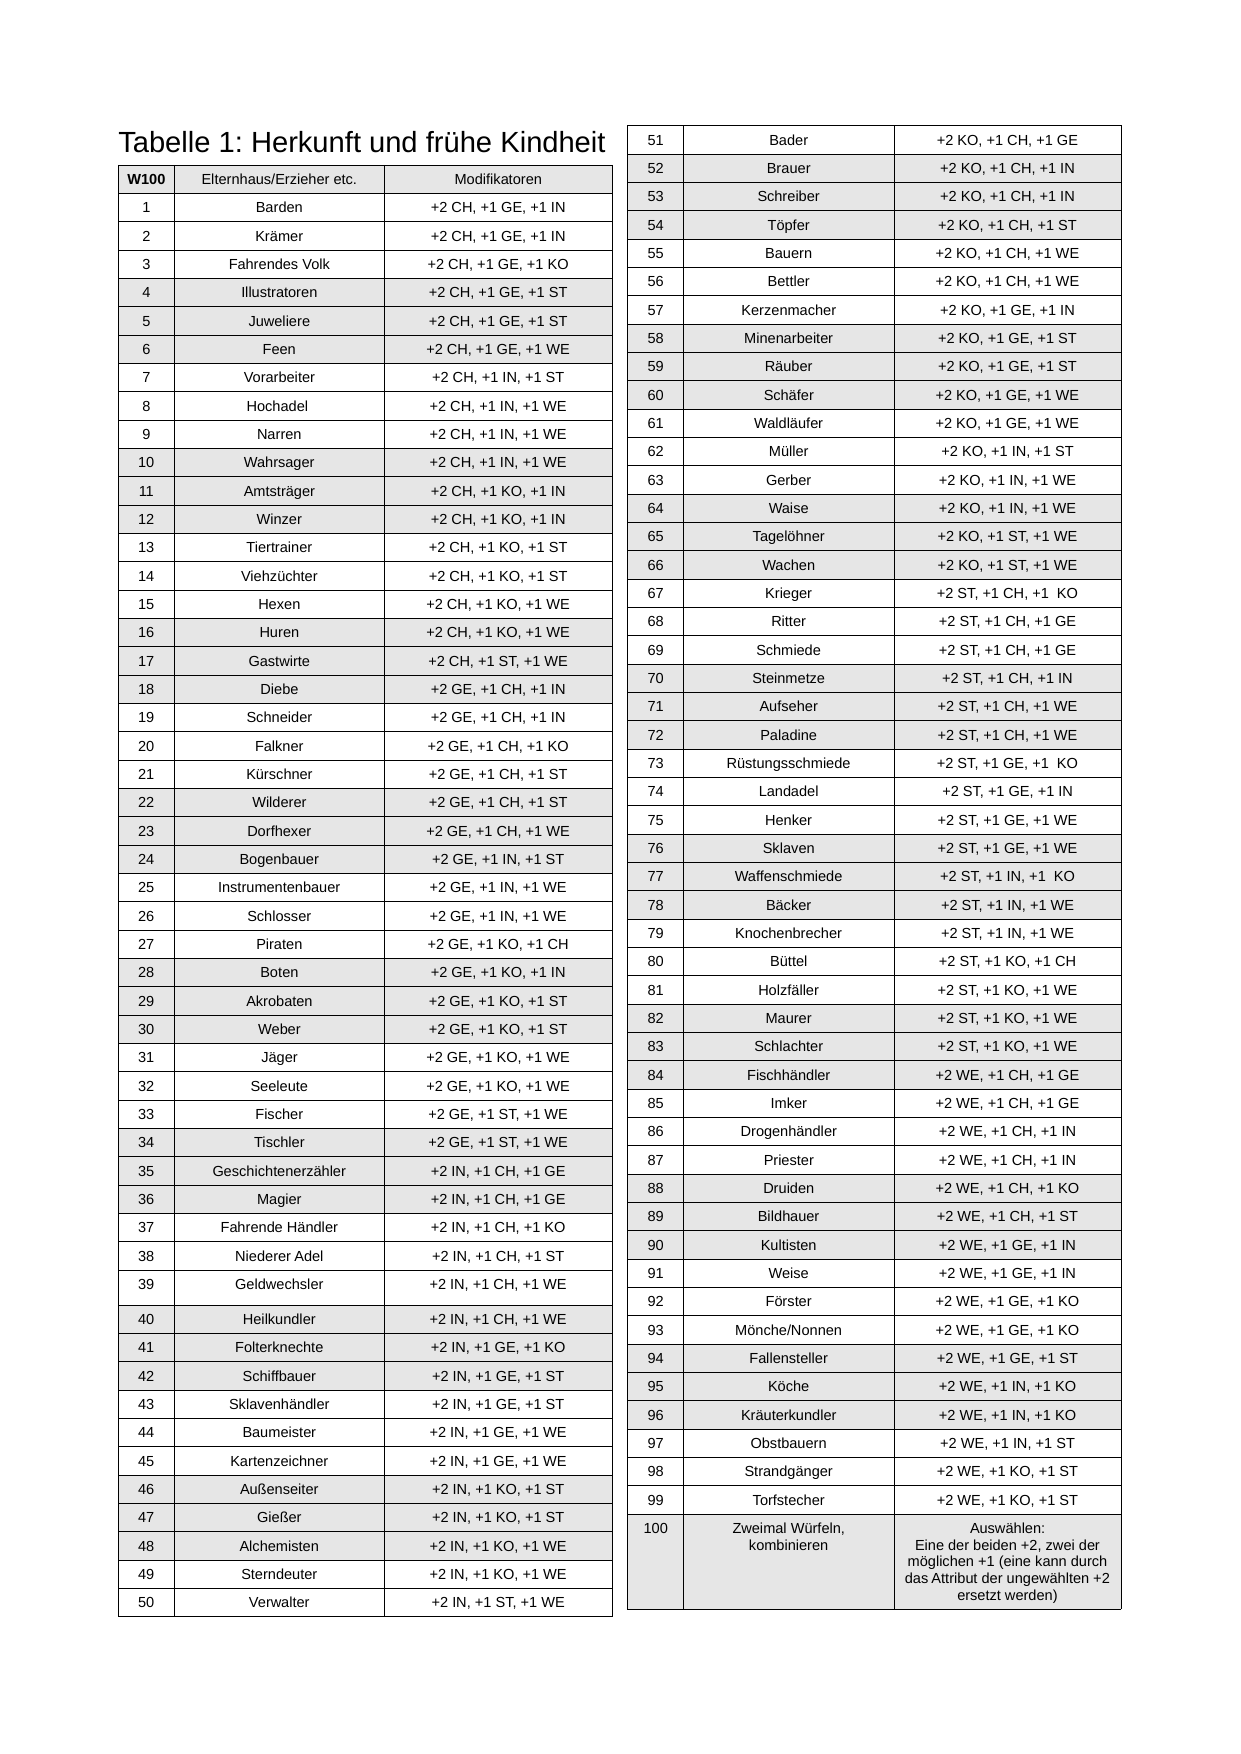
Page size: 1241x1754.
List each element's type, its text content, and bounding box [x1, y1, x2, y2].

table_cell Juweliere [175, 307, 384, 335]
table_cell +2 CH, +1 GE, +1 ST [385, 307, 612, 335]
table_cell +2 CH, +1 IN, +1 WE [385, 421, 612, 448]
table_cell +2 GE, +1 CH, +1 IN [385, 676, 612, 703]
table_cell +2 CH, +1 KO, +1 IN [385, 506, 612, 533]
table_cell +2 IN, +1 KO, +1 WE [385, 1532, 612, 1560]
table_cell Druiden [684, 1175, 894, 1202]
table_cell +2 IN, +1 CH, +1 WE [385, 1306, 612, 1333]
table_cell Gießer [175, 1504, 384, 1531]
table_cell Piraten [175, 931, 384, 958]
table_cell Jäger [175, 1044, 384, 1071]
table_cell +2 ST, +1 GE, +1 IN [895, 778, 1121, 805]
table_cell +2 KO, +1 ST, +1 WE [895, 523, 1121, 550]
table_cell Fischhändler [684, 1061, 894, 1089]
table_cell +2 WE, +1 GE, +1 ST [895, 1345, 1121, 1372]
table_cell Schlachter [684, 1033, 894, 1060]
table_cell 77 [628, 863, 683, 890]
table_cell Falkner [175, 732, 384, 760]
table_cell +2 GE, +1 CH, +1 KO [385, 732, 612, 760]
table_cell Hexen [175, 591, 384, 618]
table_cell 30 [119, 1016, 174, 1043]
table_cell +2 ST, +1 GE, +1 WE [895, 806, 1121, 834]
table_cell Krämer [175, 222, 384, 250]
table_cell Vorarbeiter [175, 364, 384, 391]
table_cell 83 [628, 1033, 683, 1060]
table_cell Büttel [684, 948, 894, 975]
table_cell 52 [628, 155, 683, 182]
table_cell +2 CH, +1 GE, +1 KO [385, 251, 612, 278]
table_cell 55 [628, 240, 683, 267]
table_cell Feen [175, 336, 384, 363]
table_cell Instrumentenbauer [175, 874, 384, 901]
table_cell +2 IN, +1 CH, +1 WE [385, 1271, 612, 1305]
table_cell Steinmetze [684, 665, 894, 692]
table_cell Bader [684, 126, 894, 154]
table_cell Drogenhändler [684, 1118, 894, 1145]
table_cell +2 WE, +1 KO, +1 ST [895, 1486, 1121, 1514]
table_cell +2 GE, +1 CH, +1 IN [385, 704, 612, 731]
table_cell +2 CH, +1 GE, +1 IN [385, 194, 612, 221]
table_cell +2 WE, +1 CH, +1 GE [895, 1061, 1121, 1089]
table_cell 72 [628, 721, 683, 749]
table_cell 69 [628, 636, 683, 664]
table_cell Obstbauern [684, 1430, 894, 1457]
table_cell Strandgänger [684, 1458, 894, 1485]
table_cell 32 [119, 1072, 174, 1100]
table_cell Krieger [684, 580, 894, 607]
table_cell Förster [684, 1288, 894, 1315]
table_cell Kultisten [684, 1231, 894, 1259]
table_cell Minenarbeiter [684, 325, 894, 352]
table_cell Bildhauer [684, 1203, 894, 1230]
table_cell Schneider [175, 704, 384, 731]
table_cell +2 ST, +1 CH, +1 GE [895, 636, 1121, 664]
table_cell +2 IN, +1 CH, +1 GE [385, 1186, 612, 1213]
table_cell +2 ST, +1 KO, +1 CH [895, 948, 1121, 975]
table_cell +2 CH, +1 IN, +1 ST [385, 364, 612, 391]
table_cell +2 CH, +1 KO, +1 ST [385, 562, 612, 590]
table_cell +2 CH, +1 KO, +1 IN [385, 477, 612, 505]
table_cell +2 IN, +1 GE, +1 KO [385, 1334, 612, 1361]
table_cell +2 CH, +1 KO, +1 WE [385, 619, 612, 646]
table_cell 98 [628, 1458, 683, 1485]
table_cell 78 [628, 891, 683, 919]
table_cell 1 [119, 194, 174, 221]
table_cell 64 [628, 495, 683, 522]
table_cell Fahrendes Volk [175, 251, 384, 278]
table_cell 65 [628, 523, 683, 550]
table_cell 76 [628, 835, 683, 862]
table_cell Außenseiter [175, 1476, 384, 1503]
table_cell 34 [119, 1129, 174, 1156]
table_cell 89 [628, 1203, 683, 1230]
table_cell +2 CH, +1 KO, +1 WE [385, 591, 612, 618]
table_cell 7 [119, 364, 174, 391]
table_cell +2 GE, +1 CH, +1 WE [385, 817, 612, 845]
table_cell Mönche/Nonnen [684, 1316, 894, 1344]
table_cell 8 [119, 392, 174, 420]
table_cell 10 [119, 449, 174, 476]
table_cell +2 KO, +1 GE, +1 ST [895, 325, 1121, 352]
table_cell +2 ST, +1 CH, +1 WE [895, 721, 1121, 749]
table_cell 70 [628, 665, 683, 692]
table_cell +2 GE, +1 CH, +1 ST [385, 761, 612, 788]
table_cell 36 [119, 1186, 174, 1213]
table_cell Hochadel [175, 392, 384, 420]
table_cell Dorfhexer [175, 817, 384, 845]
table_cell 61 [628, 410, 683, 437]
table_cell 46 [119, 1476, 174, 1503]
table_cell Akrobaten [175, 987, 384, 1015]
table_cell Baumeister [175, 1419, 384, 1446]
table_cell +2 CH, +1 KO, +1 ST [385, 534, 612, 561]
table_cell +2 GE, +1 KO, +1 WE [385, 1072, 612, 1100]
table_cell 29 [119, 987, 174, 1015]
table_cell +2 IN, +1 CH, +1 ST [385, 1242, 612, 1270]
table_cell +2 WE, +1 GE, +1 IN [895, 1260, 1121, 1287]
table_cell +2 KO, +1 CH, +1 IN [895, 183, 1121, 210]
table_cell Verwalter [175, 1589, 384, 1616]
table_cell Knochenbrecher [684, 920, 894, 947]
table_cell +2 GE, +1 KO, +1 CH [385, 931, 612, 958]
table_cell +2 WE, +1 KO, +1 ST [895, 1458, 1121, 1485]
table_cell Kerzenmacher [684, 296, 894, 324]
table_cell 85 [628, 1090, 683, 1117]
table_cell 57 [628, 296, 683, 324]
table_cell 50 [119, 1589, 174, 1616]
table_cell +2 ST, +1 IN, +1 KO [895, 863, 1121, 890]
table_cell +2 KO, +1 CH, +1 WE [895, 240, 1121, 267]
table_cell Geschichtenerzähler [175, 1157, 384, 1185]
table_cell Geldwechsler [175, 1271, 384, 1305]
table_cell +2 GE, +1 KO, +1 IN [385, 959, 612, 986]
table_cell +2 WE, +1 GE, +1 KO [895, 1316, 1121, 1344]
table_cell +2 KO, +1 GE, +1 IN [895, 296, 1121, 324]
table_cell 2 [119, 222, 174, 250]
table_cell Fallensteller [684, 1345, 894, 1372]
table_cell Wachen [684, 551, 894, 579]
table_cell 16 [119, 619, 174, 646]
table_cell 63 [628, 466, 683, 494]
table_cell Heilkundler [175, 1306, 384, 1333]
table_cell Gastwirte [175, 647, 384, 675]
subtitle Tabelle 1: Herkunft und frühe Kindheit [118, 125, 613, 159]
table_cell Viehzüchter [175, 562, 384, 590]
table_cell Folterknechte [175, 1334, 384, 1361]
table_cell 100 [628, 1515, 683, 1609]
table_cell 68 [628, 608, 683, 635]
table_cell 11 [119, 477, 174, 505]
table_cell +2 GE, +1 IN, +1 WE [385, 902, 612, 930]
table_cell +2 GE, +1 CH, +1 ST [385, 789, 612, 816]
table_header W100 [119, 166, 174, 193]
table_cell +2 CH, +1 GE, +1 WE [385, 336, 612, 363]
table_cell 44 [119, 1419, 174, 1446]
table_cell Zweimal Würfeln, kombinieren [684, 1515, 894, 1609]
table_cell +2 ST, +1 KO, +1 WE [895, 1005, 1121, 1032]
table_cell 3 [119, 251, 174, 278]
table_cell +2 KO, +1 ST, +1 WE [895, 551, 1121, 579]
table_cell 5 [119, 307, 174, 335]
table_cell Sklaven [684, 835, 894, 862]
table_cell +2 IN, +1 CH, +1 GE [385, 1157, 612, 1185]
table_cell 82 [628, 1005, 683, 1032]
table_cell 95 [628, 1373, 683, 1400]
table_cell +2 GE, +1 KO, +1 ST [385, 987, 612, 1015]
table_cell 22 [119, 789, 174, 816]
table_cell Wahrsager [175, 449, 384, 476]
table_cell 59 [628, 353, 683, 380]
table_cell Müller [684, 438, 894, 465]
table_cell +2 KO, +1 IN, +1 WE [895, 495, 1121, 522]
table_cell 53 [628, 183, 683, 210]
table_cell +2 KO, +1 IN, +1 WE [895, 466, 1121, 494]
table_cell 87 [628, 1146, 683, 1174]
table_cell +2 KO, +1 IN, +1 ST [895, 438, 1121, 465]
table_cell Gerber [684, 466, 894, 494]
table_cell Magier [175, 1186, 384, 1213]
table_cell Rüstungsschmiede [684, 750, 894, 777]
table_cell 62 [628, 438, 683, 465]
table_cell 13 [119, 534, 174, 561]
table_cell 26 [119, 902, 174, 930]
table_cell Waise [684, 495, 894, 522]
table_cell 12 [119, 506, 174, 533]
table_cell Kräuterkundler [684, 1401, 894, 1429]
table_cell +2 KO, +1 CH, +1 IN [895, 155, 1121, 182]
table_cell 71 [628, 693, 683, 720]
table_cell 49 [119, 1561, 174, 1588]
table_cell +2 ST, +1 CH, +1 KO [895, 580, 1121, 607]
table_cell Tiertrainer [175, 534, 384, 561]
table_cell 20 [119, 732, 174, 760]
table_cell 67 [628, 580, 683, 607]
table_cell Waffenschmiede [684, 863, 894, 890]
table_cell 38 [119, 1242, 174, 1270]
table_cell Kürschner [175, 761, 384, 788]
table_cell +2 ST, +1 GE, +1 WE [895, 835, 1121, 862]
table_cell Tischler [175, 1129, 384, 1156]
table_cell +2 WE, +1 GE, +1 IN [895, 1231, 1121, 1259]
table_cell +2 CH, +1 GE, +1 IN [385, 222, 612, 250]
table_cell Landadel [684, 778, 894, 805]
table_cell 51 [628, 126, 683, 154]
table_cell 23 [119, 817, 174, 845]
table_cell +2 GE, +1 KO, +1 WE [385, 1044, 612, 1071]
table_cell 80 [628, 948, 683, 975]
table_cell +2 IN, +1 CH, +1 KO [385, 1214, 612, 1241]
table_cell 33 [119, 1101, 174, 1128]
table_cell +2 CH, +1 ST, +1 WE [385, 647, 612, 675]
table_cell 19 [119, 704, 174, 731]
table_cell 6 [119, 336, 174, 363]
table_cell 84 [628, 1061, 683, 1089]
table_cell +2 KO, +1 CH, +1 GE [895, 126, 1121, 154]
table_cell 91 [628, 1260, 683, 1287]
table_cell Weber [175, 1016, 384, 1043]
table_cell 60 [628, 381, 683, 409]
table_cell +2 ST, +1 CH, +1 WE [895, 693, 1121, 720]
table_cell 81 [628, 976, 683, 1004]
table_cell Maurer [684, 1005, 894, 1032]
table_cell 27 [119, 931, 174, 958]
table_cell 92 [628, 1288, 683, 1315]
table_cell 75 [628, 806, 683, 834]
table_cell +2 ST, +1 CH, +1 GE [895, 608, 1121, 635]
table_cell 48 [119, 1532, 174, 1560]
table_cell Töpfer [684, 211, 894, 239]
table_cell +2 KO, +1 GE, +1 WE [895, 381, 1121, 409]
table_cell 58 [628, 325, 683, 352]
table_cell Köche [684, 1373, 894, 1400]
table_cell 99 [628, 1486, 683, 1514]
table_cell +2 ST, +1 KO, +1 WE [895, 1033, 1121, 1060]
table_cell Sterndeuter [175, 1561, 384, 1588]
table_cell +2 WE, +1 IN, +1 ST [895, 1430, 1121, 1457]
table_cell 25 [119, 874, 174, 901]
table_cell Räuber [684, 353, 894, 380]
table_cell +2 WE, +1 CH, +1 IN [895, 1118, 1121, 1145]
table_cell +2 WE, +1 IN, +1 KO [895, 1373, 1121, 1400]
table_cell Schäfer [684, 381, 894, 409]
table_cell 79 [628, 920, 683, 947]
table_cell Imker [684, 1090, 894, 1117]
table_cell 21 [119, 761, 174, 788]
table_cell +2 WE, +1 CH, +1 ST [895, 1203, 1121, 1230]
table_cell +2 IN, +1 GE, +1 ST [385, 1391, 612, 1418]
table_cell 31 [119, 1044, 174, 1071]
table_cell +2 ST, +1 CH, +1 IN [895, 665, 1121, 692]
table_cell Bettler [684, 268, 894, 295]
table_cell Holzfäller [684, 976, 894, 1004]
table_cell +2 IN, +1 GE, +1 WE [385, 1419, 612, 1446]
table_cell +2 GE, +1 IN, +1 WE [385, 874, 612, 901]
table_cell +2 CH, +1 GE, +1 ST [385, 279, 612, 306]
table_cell Huren [175, 619, 384, 646]
table_cell +2 KO, +1 CH, +1 WE [895, 268, 1121, 295]
table_cell +2 WE, +1 IN, +1 KO [895, 1401, 1121, 1429]
table_cell Alchemisten [175, 1532, 384, 1560]
table_cell +2 WE, +1 CH, +1 KO [895, 1175, 1121, 1202]
table_cell Tagelöhner [684, 523, 894, 550]
table_cell 35 [119, 1157, 174, 1185]
table_cell 74 [628, 778, 683, 805]
table_cell Paladine [684, 721, 894, 749]
table_cell Ritter [684, 608, 894, 635]
table_cell +2 IN, +1 KO, +1 ST [385, 1476, 612, 1503]
table_cell 96 [628, 1401, 683, 1429]
table_cell 24 [119, 846, 174, 873]
table_cell +2 KO, +1 GE, +1 ST [895, 353, 1121, 380]
table_cell Torfstecher [684, 1486, 894, 1514]
table_cell Aufseher [684, 693, 894, 720]
table_cell 15 [119, 591, 174, 618]
table_cell +2 GE, +1 ST, +1 WE [385, 1101, 612, 1128]
table_cell Kartenzeichner [175, 1447, 384, 1475]
table_cell Sklavenhändler [175, 1391, 384, 1418]
table_cell Auswählen: Eine der beiden +2, zwei der möglichen +1 (eine kann durch das Attribut der ungewählten +2 ersetzt werden) [895, 1515, 1121, 1609]
table_cell +2 KO, +1 GE, +1 WE [895, 410, 1121, 437]
table_cell 94 [628, 1345, 683, 1372]
table_cell 86 [628, 1118, 683, 1145]
table_cell +2 CH, +1 IN, +1 WE [385, 392, 612, 420]
table_cell 42 [119, 1362, 174, 1390]
table_cell Schiffbauer [175, 1362, 384, 1390]
table_cell Schmiede [684, 636, 894, 664]
table_cell Amtsträger [175, 477, 384, 505]
table_cell 41 [119, 1334, 174, 1361]
table_cell Fahrende Händler [175, 1214, 384, 1241]
table_cell Bäcker [684, 891, 894, 919]
table_cell 56 [628, 268, 683, 295]
table_cell 45 [119, 1447, 174, 1475]
table_cell 88 [628, 1175, 683, 1202]
table_cell +2 WE, +1 GE, +1 KO [895, 1288, 1121, 1315]
table_cell Niederer Adel [175, 1242, 384, 1270]
table_cell Narren [175, 421, 384, 448]
table_cell +2 WE, +1 CH, +1 IN [895, 1146, 1121, 1174]
table_cell +2 IN, +1 GE, +1 WE [385, 1447, 612, 1475]
table_cell +2 ST, +1 GE, +1 KO [895, 750, 1121, 777]
table_cell 37 [119, 1214, 174, 1241]
table_cell +2 GE, +1 KO, +1 ST [385, 1016, 612, 1043]
table_cell Winzer [175, 506, 384, 533]
table_header Modifikatoren [385, 166, 612, 193]
table_cell Schreiber [684, 183, 894, 210]
table_cell Priester [684, 1146, 894, 1174]
table_cell Seeleute [175, 1072, 384, 1100]
table_cell Barden [175, 194, 384, 221]
table_cell Waldläufer [684, 410, 894, 437]
table_cell 14 [119, 562, 174, 590]
table_cell 28 [119, 959, 174, 986]
table_cell 17 [119, 647, 174, 675]
table_cell +2 IN, +1 KO, +1 WE [385, 1561, 612, 1588]
table_cell 4 [119, 279, 174, 306]
table_cell 66 [628, 551, 683, 579]
table_cell +2 IN, +1 ST, +1 WE [385, 1589, 612, 1616]
table_cell Illustratoren [175, 279, 384, 306]
table_cell 9 [119, 421, 174, 448]
table_cell +2 IN, +1 KO, +1 ST [385, 1504, 612, 1531]
table_cell 43 [119, 1391, 174, 1418]
table_cell Bauern [684, 240, 894, 267]
table_cell +2 GE, +1 ST, +1 WE [385, 1129, 612, 1156]
table_cell +2 ST, +1 IN, +1 WE [895, 920, 1121, 947]
table_cell 40 [119, 1306, 174, 1333]
table_cell 54 [628, 211, 683, 239]
table_cell Brauer [684, 155, 894, 182]
table_cell 18 [119, 676, 174, 703]
table_cell Schlosser [175, 902, 384, 930]
table_cell Fischer [175, 1101, 384, 1128]
table_header Elternhaus/Erzieher etc. [175, 166, 384, 193]
table_cell 97 [628, 1430, 683, 1457]
table_cell Wilderer [175, 789, 384, 816]
table_cell +2 ST, +1 KO, +1 WE [895, 976, 1121, 1004]
table_cell +2 IN, +1 GE, +1 ST [385, 1362, 612, 1390]
table_cell +2 WE, +1 CH, +1 GE [895, 1090, 1121, 1117]
table_cell +2 CH, +1 IN, +1 WE [385, 449, 612, 476]
table_cell 93 [628, 1316, 683, 1344]
table_cell +2 GE, +1 IN, +1 ST [385, 846, 612, 873]
table_cell 47 [119, 1504, 174, 1531]
table_cell Boten [175, 959, 384, 986]
table_cell Diebe [175, 676, 384, 703]
table_cell Bogenbauer [175, 846, 384, 873]
table_cell +2 KO, +1 CH, +1 ST [895, 211, 1121, 239]
table_cell 39 [119, 1271, 174, 1305]
table_cell Henker [684, 806, 894, 834]
table_cell 90 [628, 1231, 683, 1259]
table_cell Weise [684, 1260, 894, 1287]
table_cell +2 ST, +1 IN, +1 WE [895, 891, 1121, 919]
table_cell 73 [628, 750, 683, 777]
